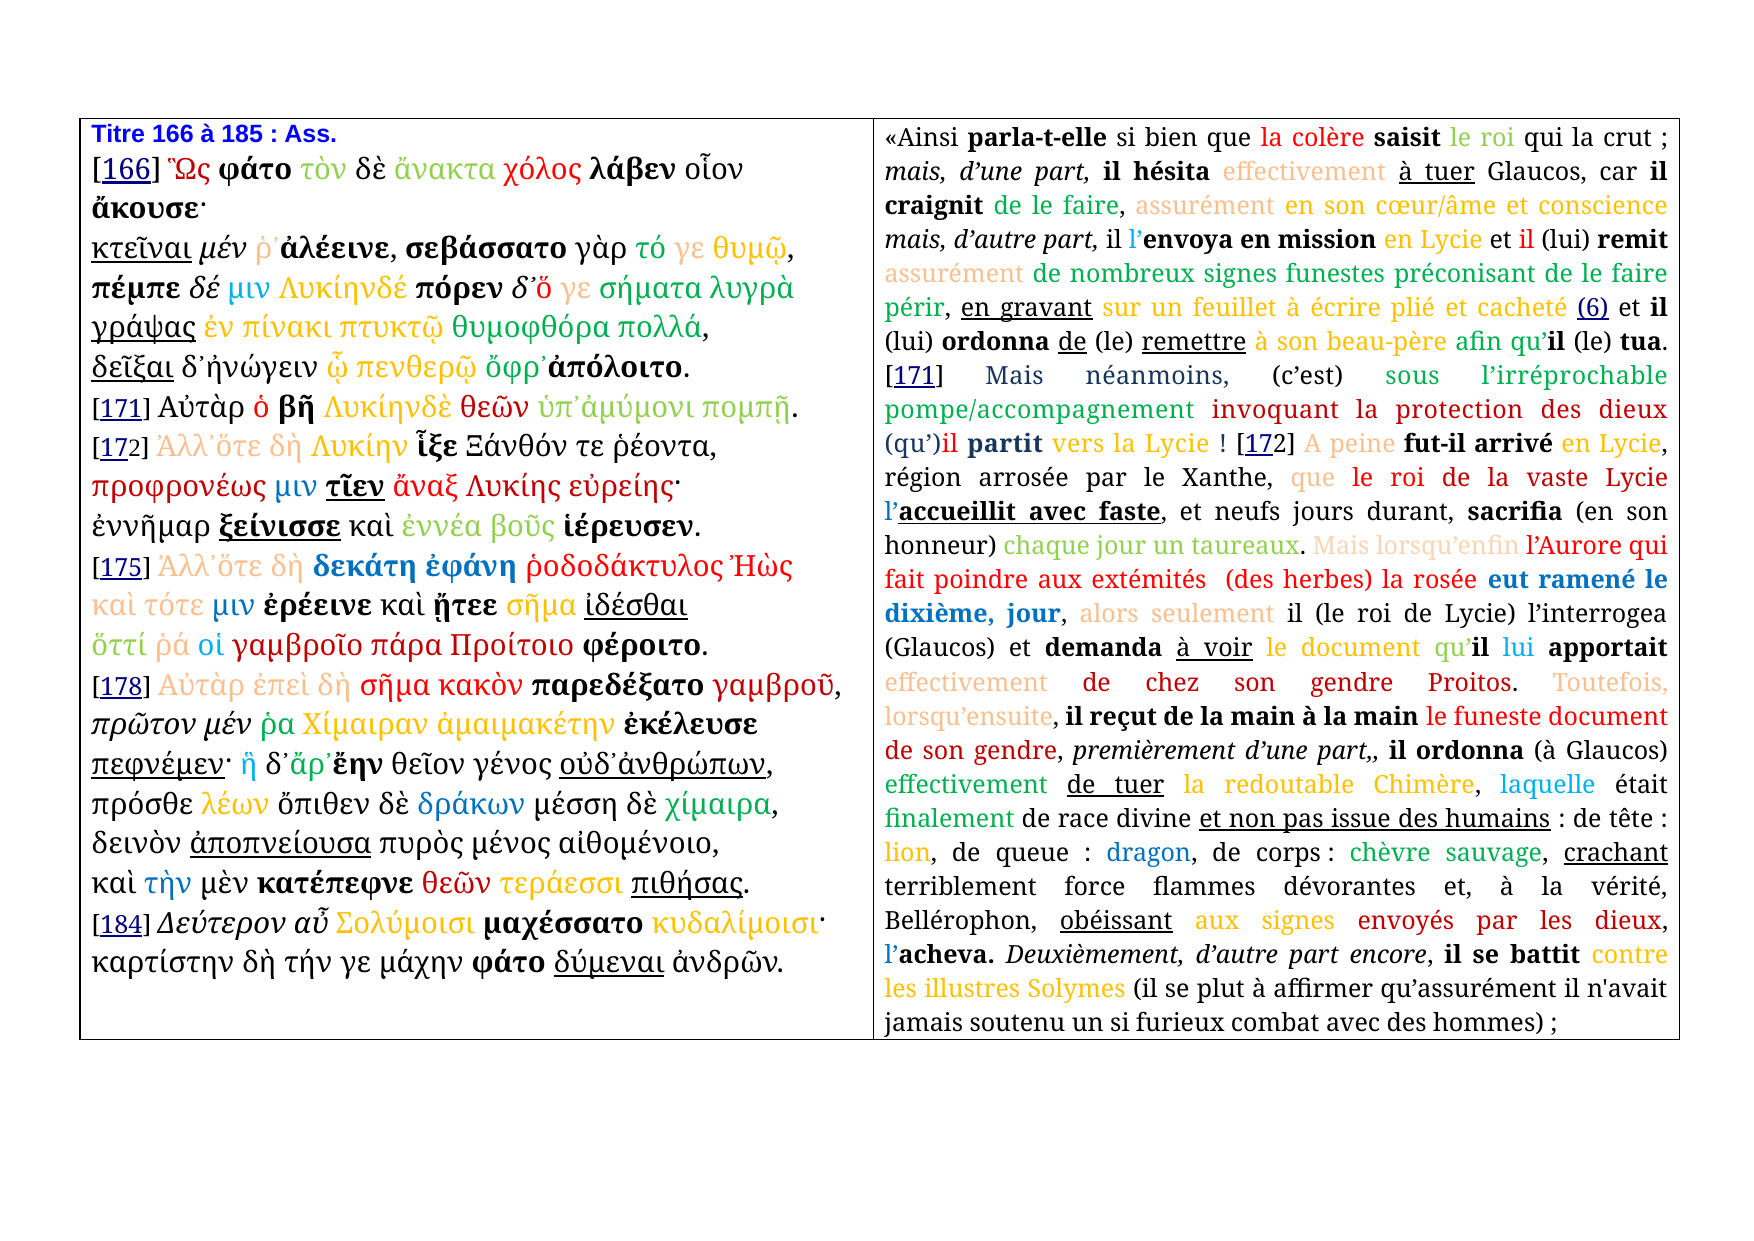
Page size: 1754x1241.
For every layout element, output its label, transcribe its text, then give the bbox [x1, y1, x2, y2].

table_header «Ainsi parla-t-elle si bien que la colère saisit le roi qui la crut ; mais, d’une part, il hésita effectivement à tuer Glaucos, car il craignit de le faire, assurément en son cœur/âme et conscience mais, d’autre part, il l’envoya en mission en Lycie et il (lui) remit assurément de nombreux signes funestes préconisant de le faire périr, en gravant sur un feuillet à écrire plié et cacheté (6) et il (lui) ordonna de (le) remettre à son beau-père afin qu’il (le) tua. [171] Mais néanmoins, (c’est) sous l’irréprochable pompe/accompagnement invoquant la protection des dieux (qu’)il partit vers la Lycie ! [172] A peine fut-il arrivé en Lycie, région arrosée par le Xanthe, que le roi de la vaste Lycie l’accueillit avec faste, et neufs jours durant, sacrifia (en son honneur) chaque jour un taureaux. Mais lorsqu’enfin l’Aurore qui fait poindre aux extémités (des herbes) la rosée eut ramené le dixième, jour, alors seulement il (le roi de Lycie) l’interrogea (Glaucos) et demanda à voir le document qu’il lui apportait effectivement de chez son gendre Proitos. Toutefois, lorsqu’ensuite, il reçut de la main à la main le funeste document de son gendre, premièrement d’une part,, il ordonna (à Glaucos) effectivement de tuer la redoutable Chimère, laquelle était finalement de race divine et non pas issue des humains : de tête : lion, de queue : dragon, de corps : chèvre sauvage, crachant terriblement force flammes dévorantes et, à la vérité, Bellérophon, obéissant aux signes envoyés par les dieux, l’acheva. Deuxièmement, d’autre part encore, il se battit contre les illustres Solymes (il se plut à affirmer qu’assurément il n'avait jamais soutenu un si furieux combat avec des hommes) ; [874, 119, 1679, 1039]
table_header Titre 166 à 185 : Ass. [166] Ὣς φάτο τὸν δὲ ἄνακτα χόλος λάβεν οἷον ἄκουσε· κτεῖναι μέν ῥ᾽ἀλέεινε, σεβάσσατο γὰρ τό γε θυμῷ, πέμπε δέ μιν Λυκίηνδέ πόρεν δ᾽ὅ γε σήματα λυγρὰ γράψας ἐν πίνακι πτυκτῷ θυμοφθόρα πολλά, δεῖξαι δ᾽ἠνώγειν ᾧ πενθερῷ ὄφρ᾽ἀπόλοιτο. [171] Αὐτὰρ ὁ βῆ Λυκίηνδὲ θεῶν ὑπ᾽ἀμύμονι πομπῇ. [172] Ἀλλ᾽ὅτε δὴ Λυκίην ἷξε Ξάνθόν τε ῥέοντα, προφρονέως μιν τῖεν ἄναξ Λυκίης εὐρείης· ἐννῆμαρ ξείνισσε καὶ ἐννέα βοῦς ἱέρευσεν. [175] Ἀλλ᾽ὅτε δὴ δεκάτη ἐφάνη ῥοδοδάκτυλος Ἠὼς καὶ τότε μιν ἐρέεινε καὶ ᾔτεε σῆμα ἰδέσθαι ὅττί ῥά οἱ γαμβροῖο πάρα Προίτοιο φέροιτο. [178] Αὐτὰρ ἐπεὶ δὴ σῆμα κακὸν παρεδέξατο γαμβροῦ, πρῶτον μέν ῥα Χίμαιραν ἀμαιμακέτην ἐκέλευσε πεφνέμεν· ἣ δ᾽ἄρ᾽ἔην θεῖον γένος οὐδ᾽ἀνθρώπων, πρόσθε λέων ὄπιθεν δὲ δράκων μέσση δὲ χίμαιρα, δεινὸν ἀποπνείουσα πυρὸς μένος αἰθομένοιο, καὶ τὴν μὲν κατέπεφνε θεῶν τεράεσσι πιθήσας. [184] Δεύτερον αὖ Σολύμοισι μαχέσσατο κυδαλίμοισι· καρτίστην δὴ τήν γε μάχην φάτο δύμεναι ἀνδρῶν. [81, 119, 873, 1039]
